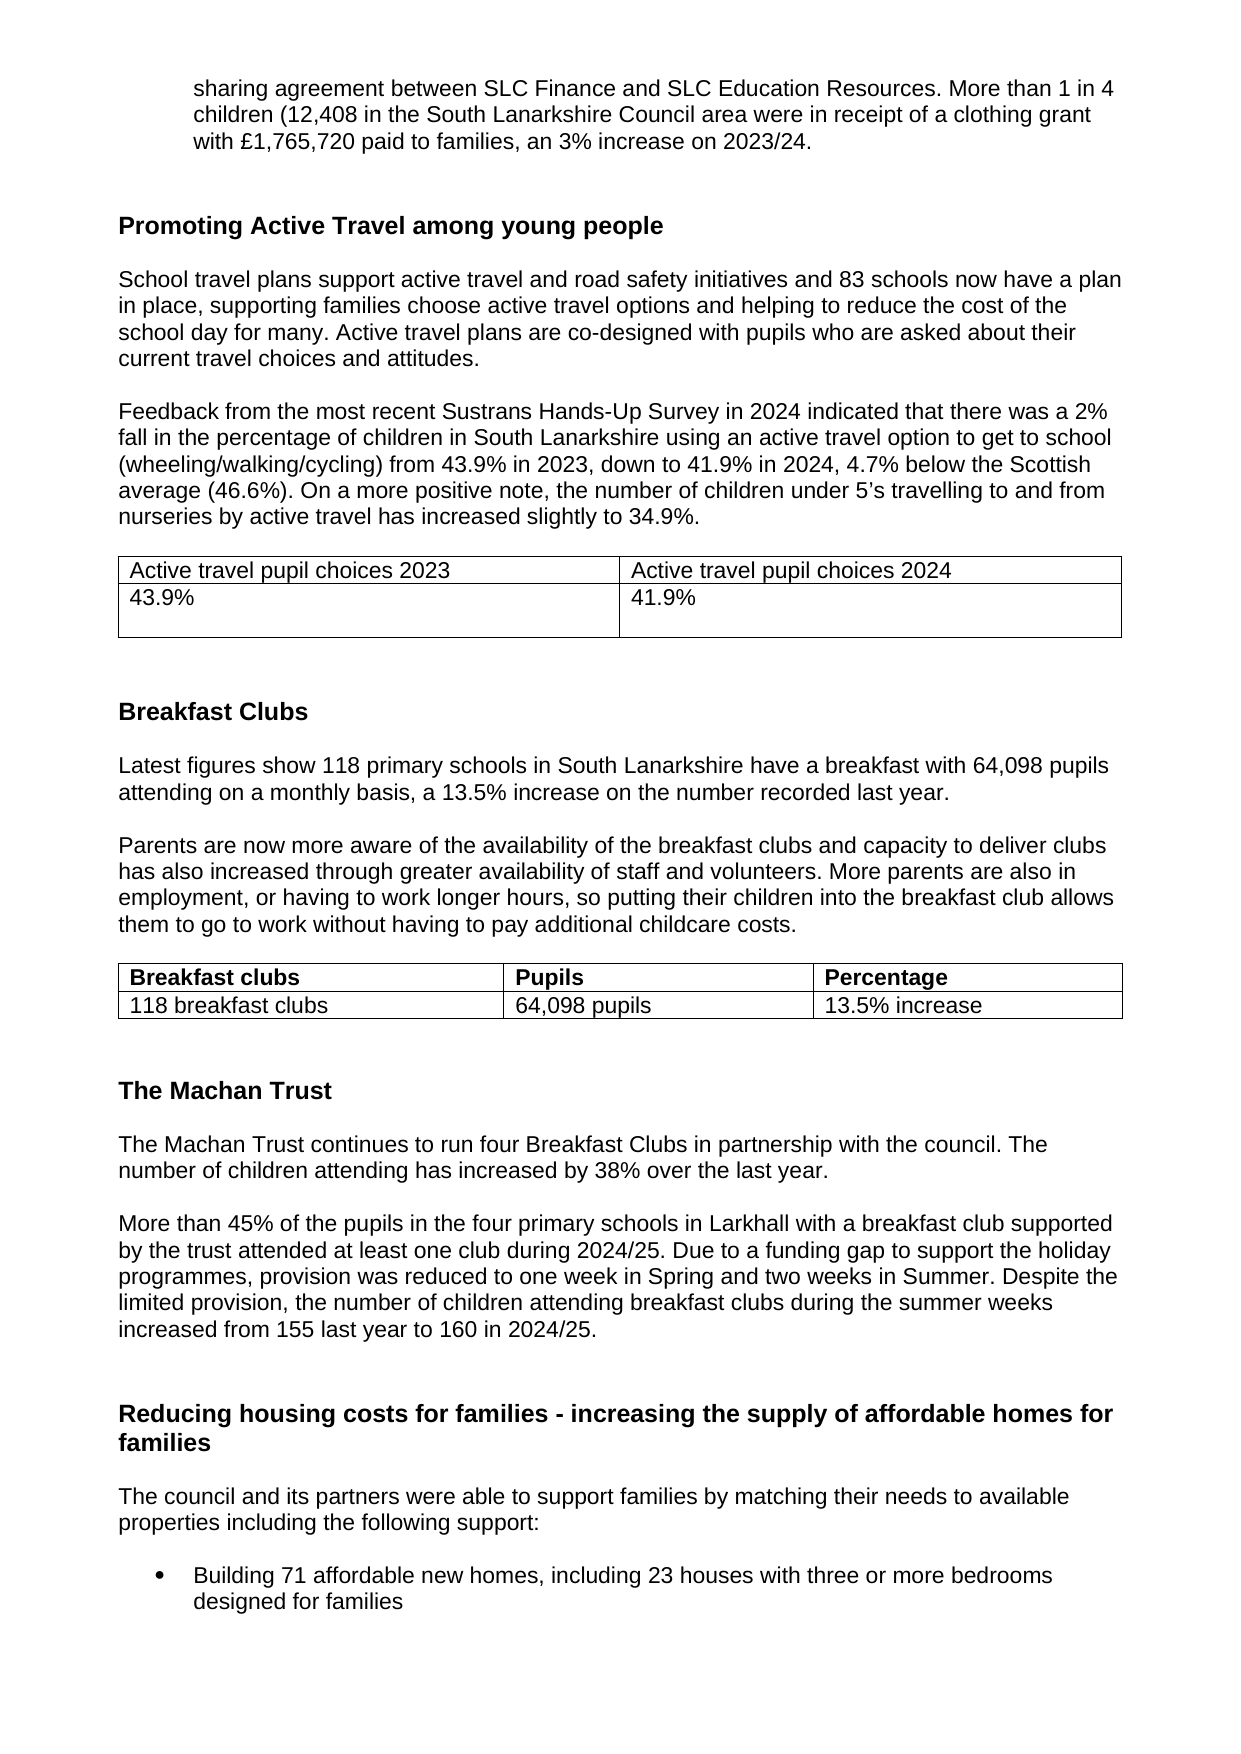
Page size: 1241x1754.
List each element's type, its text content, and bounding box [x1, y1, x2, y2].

subtitle Promoting Active Travel among young people [118, 211, 1122, 240]
text The council and its partners were able to support families by matching their needs to available properties including the following support: [118, 1483, 1122, 1535]
table_cell 64,098 pupils [504, 992, 813, 1018]
table_header Active travel pupil choices 2024 [620, 557, 1121, 583]
table_cell 13.5% increase [814, 992, 1122, 1018]
text More than 45% of the pupils in the four primary schools in Larkhall with a breakfast club supported by the trust attended at least one club during 2024/25. Due to a funding gap to support the holiday programmes, provision was reduced to one week in Spring and two weeks in Summer. Despite the limited provision, the number of children attending breakfast clubs during the summer weeks increased from 155 last year to 160 in 2024/25. [118, 1210, 1122, 1342]
table_cell 118 breakfast clubs [119, 992, 503, 1018]
text Feedback from the most recent Sustrans Hands-Up Survey in 2024 indicated that there was a 2% fall in the percentage of children in South Lanarkshire using an active travel option to get to school (wheeling/walking/cycling) from 43.9% in 2023, down to 41.9% in 2024, 4.7% below the Scottish average (46.6%). On a more positive note, the number of children under 5’s travelling to and from nurseries by active travel has increased slightly to 34.9%. [118, 398, 1122, 529]
table_header Pupils [504, 964, 813, 991]
table_header Percentage [814, 964, 1122, 991]
table_cell 43.9% [119, 584, 619, 637]
text Parents are now more aware of the availability of the breakfast clubs and capacity to deliver clubs has also increased through greater availability of staff and volunteers. More parents are also in employment, or having to work longer hours, so putting their children into the breakfast club allows them to go to work without having to pay additional childcare costs. [118, 832, 1122, 937]
table_header Breakfast clubs [119, 964, 503, 991]
table_cell 41.9% [620, 584, 1121, 637]
text Latest figures show 118 primary schools in South Lanarkshire have a breakfast with 64,098 pupils attending on a monthly basis, a 13.5% increase on the number recorded last year. [118, 752, 1122, 805]
subtitle Reducing housing costs for families - increasing the supply of affordable homes for families [118, 1399, 1122, 1456]
subtitle The Machan Trust [118, 1076, 1122, 1105]
subtitle Breakfast Clubs [118, 697, 1122, 726]
table_header Active travel pupil choices 2023 [119, 557, 619, 583]
text The Machan Trust continues to run four Breakfast Clubs in partnership with the council. The number of children attending has increased by 38% over the last year. [118, 1131, 1122, 1184]
list Building 71 affordable new homes, including 23 houses with three or more bedrooms designed for families [156, 1562, 1122, 1614]
text School travel plans support active travel and road safety initiatives and 83 schools now have a plan in place, supporting families choose active travel options and helping to reduce the cost of the school day for many. Active travel plans are co-designed with pupils who are asked about their current travel choices and attitudes. [118, 266, 1122, 371]
list sharing agreement between SLC Finance and SLC Education Resources. More than 1 in 4 children (12,408 in the South Lanarkshire Council area were in receipt of a clothing grant with £1,765,720 paid to families, an 3% increase on 2023/24. [156, 75, 1122, 154]
